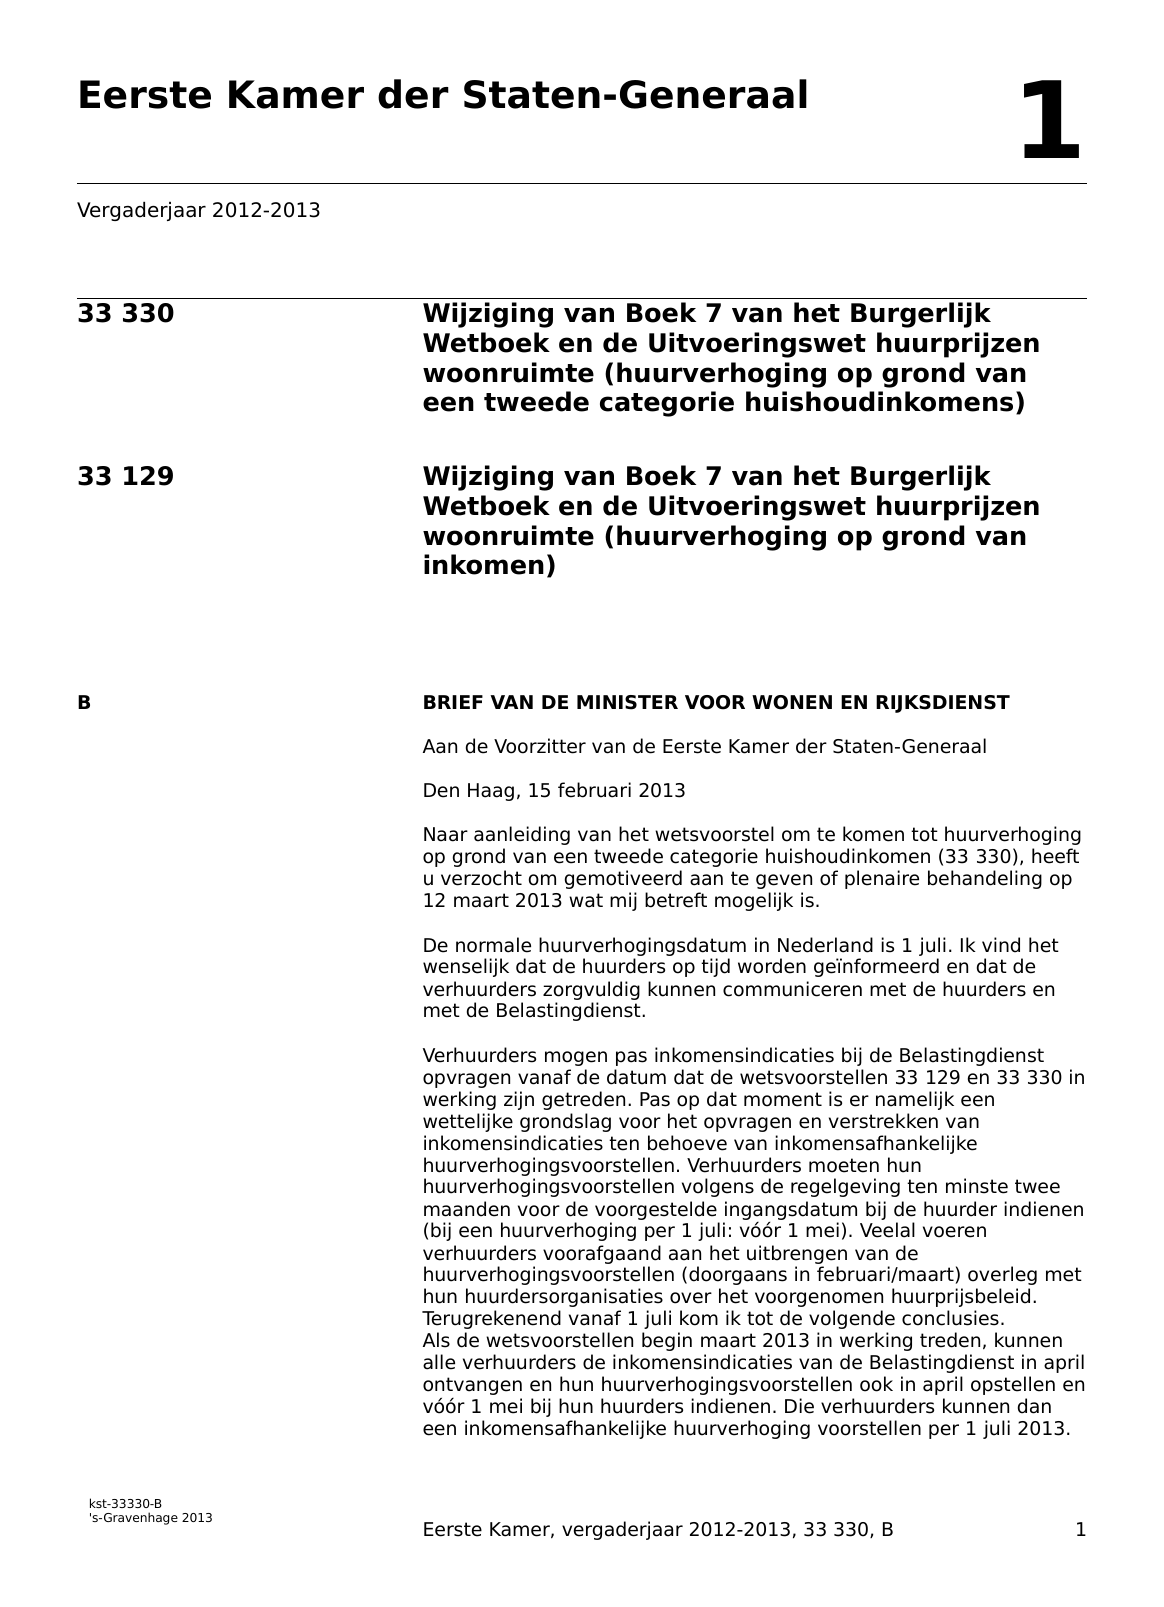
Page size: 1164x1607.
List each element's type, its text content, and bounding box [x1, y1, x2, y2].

text Verhuurders mogen pas inkomensindicaties bij de Belastingdienst opvragen vanaf de datum dat de wetsvoorstellen 33 129 en 33 330 in werking zijn getreden. Pas op dat moment is er namelijk een wettelijke grondslag voor het opvragen en verstrekken van inkomensindicaties ten behoeve van inkomensafhankelijke huurverhogingsvoorstellen. Verhuurders moeten hun huurverhogingsvoorstellen volgens de regelgeving ten minste twee maanden voor de voorgestelde ingangsdatum bij de huurder indienen (bij een huurverhoging per 1 juli: vóór 1 mei). Veelal voeren verhuurders voorafgaand aan het uitbrengen van de huurverhogingsvoorstellen (doorgaans in februari/maart) overleg met hun huurdersorganisaties over het voorgenomen huurprijsbeleid. Terugrekenend vanaf 1 juli kom ik tot de volgende conclusies. [422, 1044, 1087, 1330]
subtitle B BRIEF VAN DE MINISTER VOOR WONEN EN RIJKSDIENST [77, 692, 1087, 714]
subtitle 33 129 Wijziging van Boek 7 van het Burgerlijk Wetboek en de Uitvoeringswet huurprijzen woonruimte (huurverhoging op grond van inkomen) [77, 462, 1087, 581]
text Als de wetsvoorstellen begin maart 2013 in werking treden, kunnen alle verhuurders de inkomensindicaties van de Belastingdienst in april ontvangen en hun huurverhogingsvoorstellen ook in april opstellen en vóór 1 mei bij hun huurders indienen. Die verhuurders kunnen dan een inkomensafhankelijke huurverhoging voorstellen per 1 juli 2013. [422, 1330, 1087, 1440]
table_header 1 [886, 59, 1087, 183]
text 's-Gravenhage 2013 [88, 1511, 323, 1525]
text Den Haag, 15 februari 2013 [422, 780, 1087, 802]
text kst-33330-B [88, 1497, 323, 1511]
table_header Eerste Kamer der Staten-Generaal [77, 59, 886, 183]
text Naar aanleiding van het wetsvoorstel om te komen tot huurverhoging op grond van een tweede categorie huishoudinkomen (33 330), heeft u verzocht om gemotiveerd aan te geven of plenaire behandeling op 12 maart 2013 wat mij betreft mogelijk is. [422, 824, 1087, 912]
table_cell Vergaderjaar 2012-2013 [77, 184, 1087, 298]
text Aan de Voorzitter van de Eerste Kamer der Staten-Generaal [422, 736, 1087, 758]
subtitle 33 330 Wijziging van Boek 7 van het Burgerlijk Wetboek en de Uitvoeringswet huurprijzen woonruimte (huurverhoging op grond van een tweede categorie huishoudinkomens) [77, 299, 1087, 418]
text De normale huurverhogingsdatum in Nederland is 1 juli. Ik vind het wenselijk dat de huurders op tijd worden geïnformeerd en dat de verhuurders zorgvuldig kunnen communiceren met de huurders en met de Belastingdienst. [422, 934, 1087, 1022]
